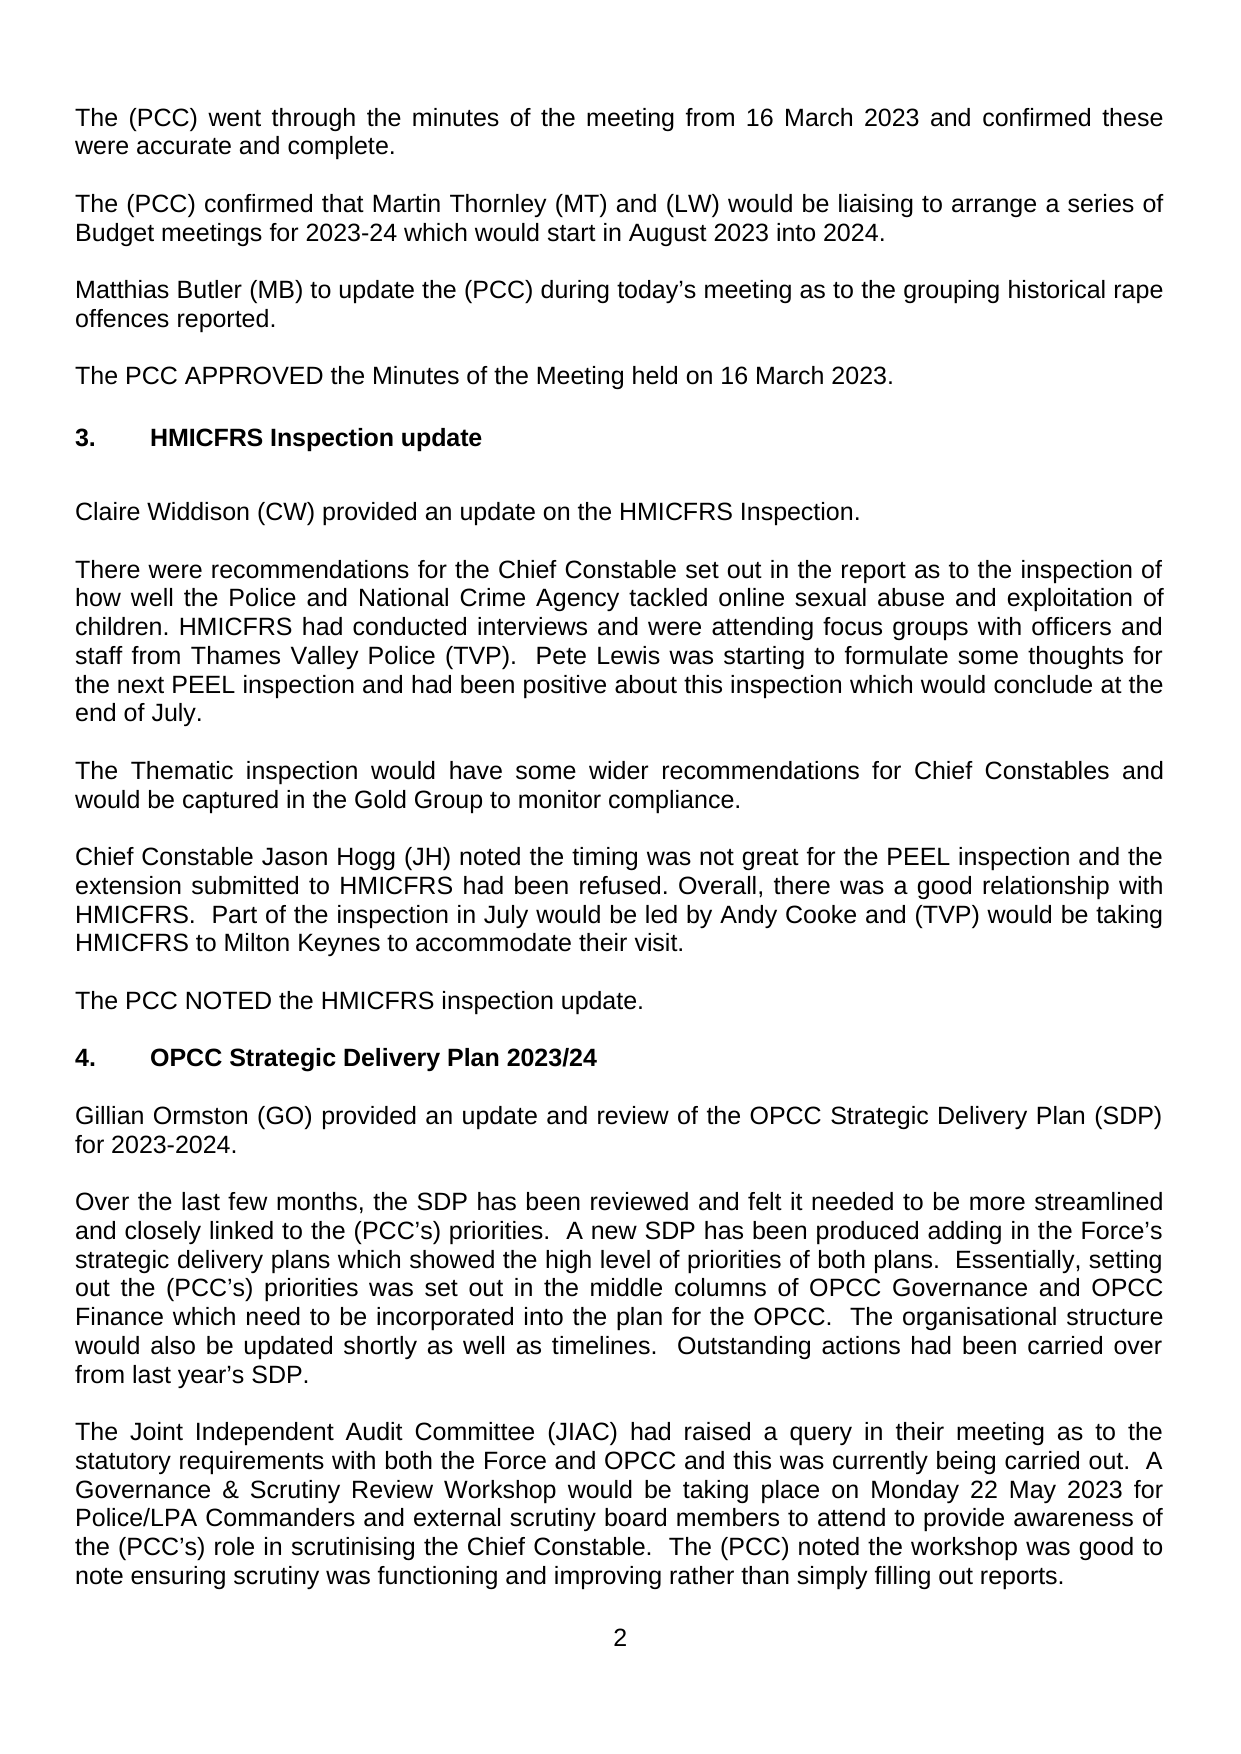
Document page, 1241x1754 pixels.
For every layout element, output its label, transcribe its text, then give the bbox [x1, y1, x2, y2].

text Gillian Ormston (GO) provided an update and review of the OPCC Strategic Delivery Plan (SDP) for 2023-2024. [75, 1101, 1165, 1158]
text The PCC NOTED the HMICFRS inspection update. [75, 986, 1165, 1014]
subtitle 3. HMICFRS Inspection update [75, 423, 1165, 452]
text There were recommendations for the Chief Constable set out in the report as to the inspection of how well the Police and National Crime Agency tackled online sexual abuse and exploitation of children. HMICFRS had conducted interviews and were attending focus groups with officers and staff from Thames Valley Police (TVP). Pete Lewis was starting to formulate some thoughts for the next PEEL inspection and had been positive about this inspection which would conclude at the end of July. [75, 554, 1165, 727]
text Matthias Butler (MB) to update the (PCC) during today’s meeting as to the grouping historical rape offences reported. [75, 275, 1165, 332]
text The (PCC) went through the minutes of the meeting from 16 March 2023 and confirmed these were accurate and complete. [75, 102, 1165, 160]
text The PCC APPROVED the Minutes of the Meeting held on 16 March 2023. [75, 361, 1165, 390]
text The (PCC) confirmed that Martin Thornley (MT) and (LW) would be liaising to arrange a series of Budget meetings for 2023-24 which would start in August 2023 into 2024. [75, 189, 1165, 246]
text Chief Constable Jason Hogg (JH) noted the timing was not great for the PEEL inspection and the extension submitted to HMICFRS had been refused. Overall, there was a good relationship with HMICFRS. Part of the inspection in July would be led by Andy Cooke and (TVP) would be taking HMICFRS to Milton Keynes to accommodate their visit. [75, 842, 1165, 957]
text The Thematic inspection would have some wider recommendations for Chief Constables and would be captured in the Gold Group to monitor compliance. [75, 756, 1165, 813]
text Over the last few months, the SDP has been reviewed and felt it needed to be more streamlined and closely linked to the (PCC’s) priorities. A new SDP has been produced adding in the Force’s strategic delivery plans which showed the high level of priorities of both plans. Essentially, setting out the (PCC’s) priorities was set out in the middle columns of OPCC Governance and OPCC Finance which need to be incorporated into the plan for the OPCC. The organisational structure would also be updated shortly as well as timelines. Outstanding actions had been carried over from last year’s SDP. [75, 1187, 1165, 1388]
text 4. OPCC Strategic Delivery Plan 2023/24 [75, 1043, 1165, 1072]
text Claire Widdison (CW) provided an update on the HMICFRS Inspection. [75, 497, 1165, 526]
text The Joint Independent Audit Committee (JIAC) had raised a query in their meeting as to the statutory requirements with both the Force and OPCC and this was currently being carried out. A Governance & Scrutiny Review Workshop would be taking place on Monday 22 May 2023 for Police/LPA Commanders and external scrutiny board members to attend to provide awareness of the (PCC’s) role in scrutinising the Chief Constable. The (PCC) noted the workshop was good to note ensuring scrutiny was functioning and improving rather than simply filling out reports. [75, 1417, 1165, 1589]
